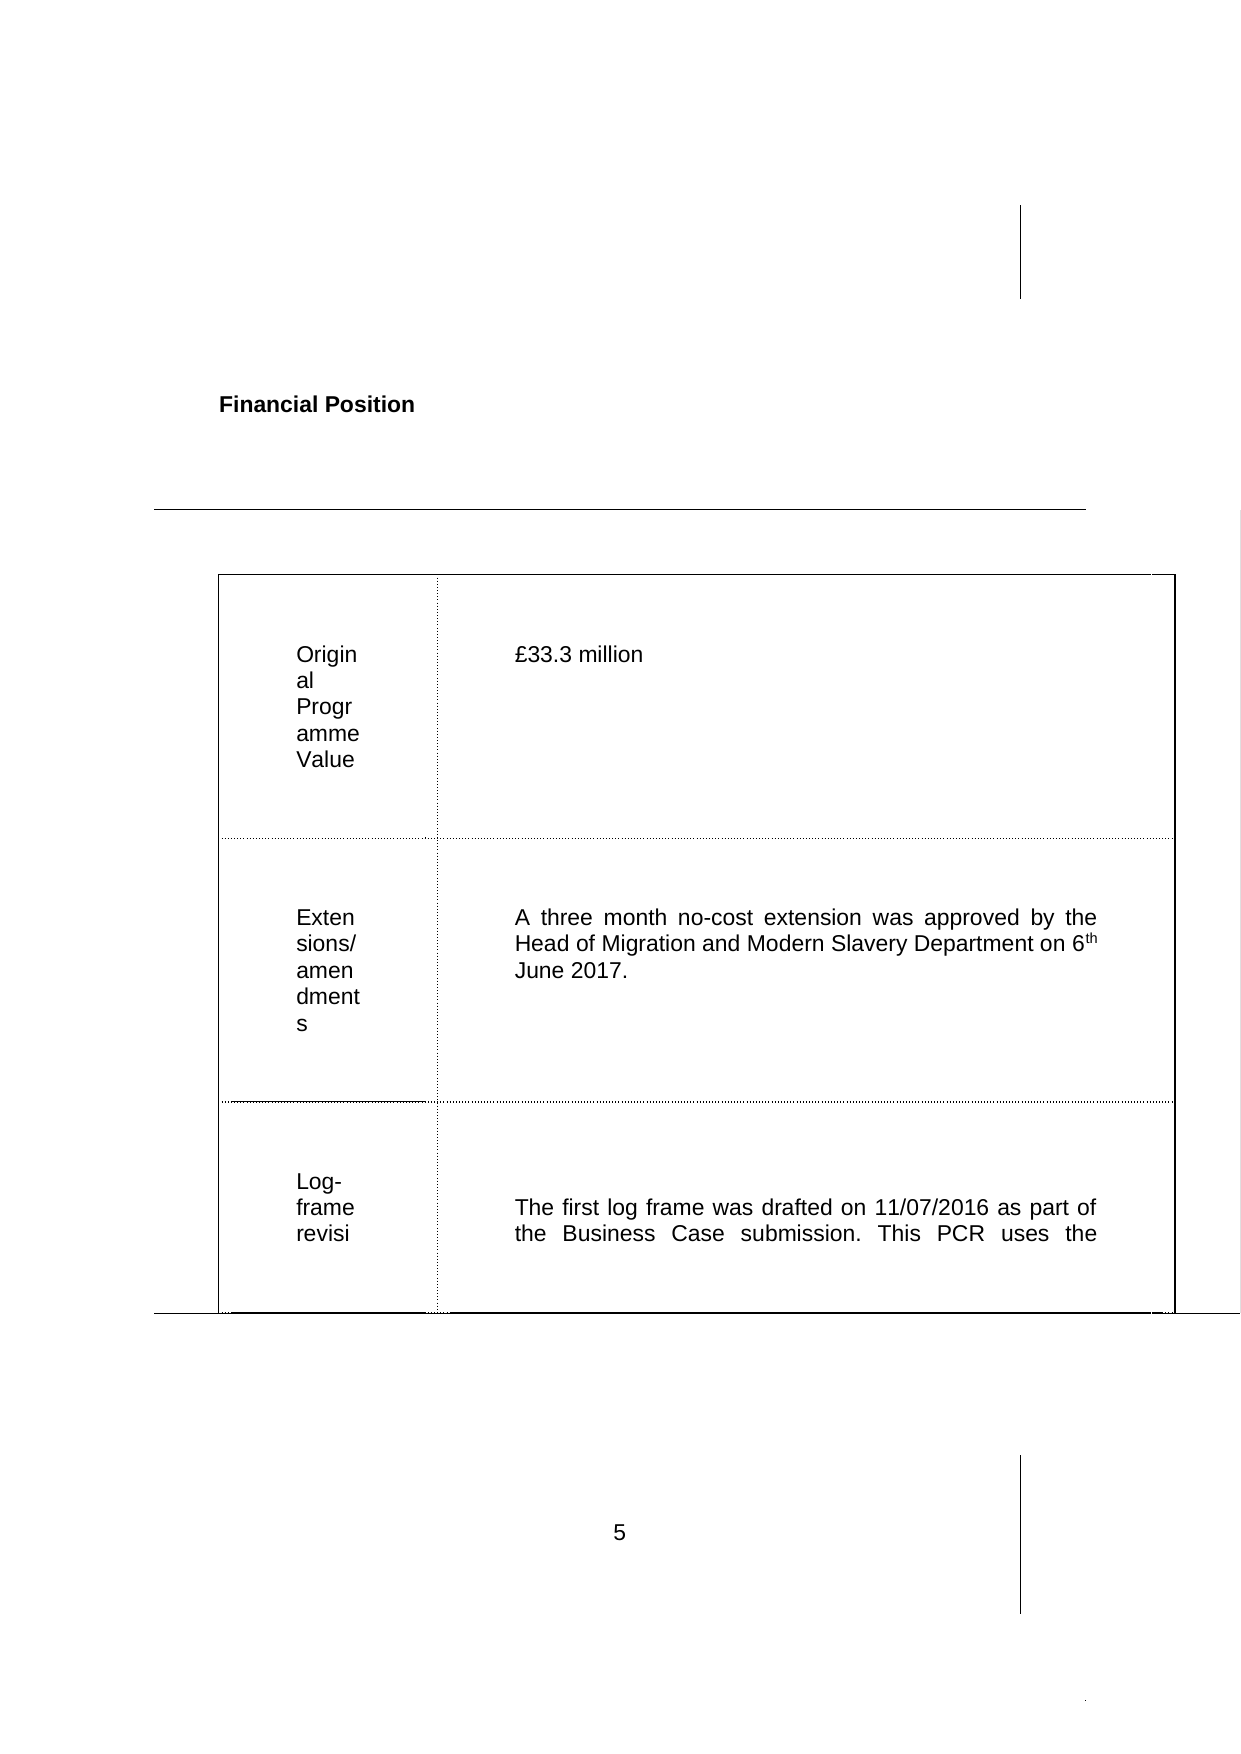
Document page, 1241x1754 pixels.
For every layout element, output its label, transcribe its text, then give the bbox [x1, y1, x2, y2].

table_cell [1152, 838, 1174, 1101]
table_cell Extensions/ amendments [232, 840, 425, 1100]
table_cell [426, 1101, 437, 1312]
table_header £33.3 million [438, 575, 1151, 838]
table_cell Log-frame revisi [232, 1104, 425, 1311]
table_cell [219, 1101, 231, 1312]
table_header [1152, 575, 1174, 838]
table_cell [219, 838, 231, 1101]
table_cell [426, 838, 437, 1101]
table_header [219, 575, 231, 838]
table_cell The first log frame was drafted on 11/07/2016 as part of the Business Case submission. This PCR uses the version of the log frame agreed on 25/07/2017. [451, 1104, 1151, 1311]
table_header [426, 575, 437, 838]
table_header Original Programme Value [232, 576, 425, 837]
table_cell A three month no-cost extension was approved by the Head of Migration and Modern Slavery Department on 6th June 2017. [438, 838, 1151, 1101]
text Financial Position [155, 326, 1085, 417]
